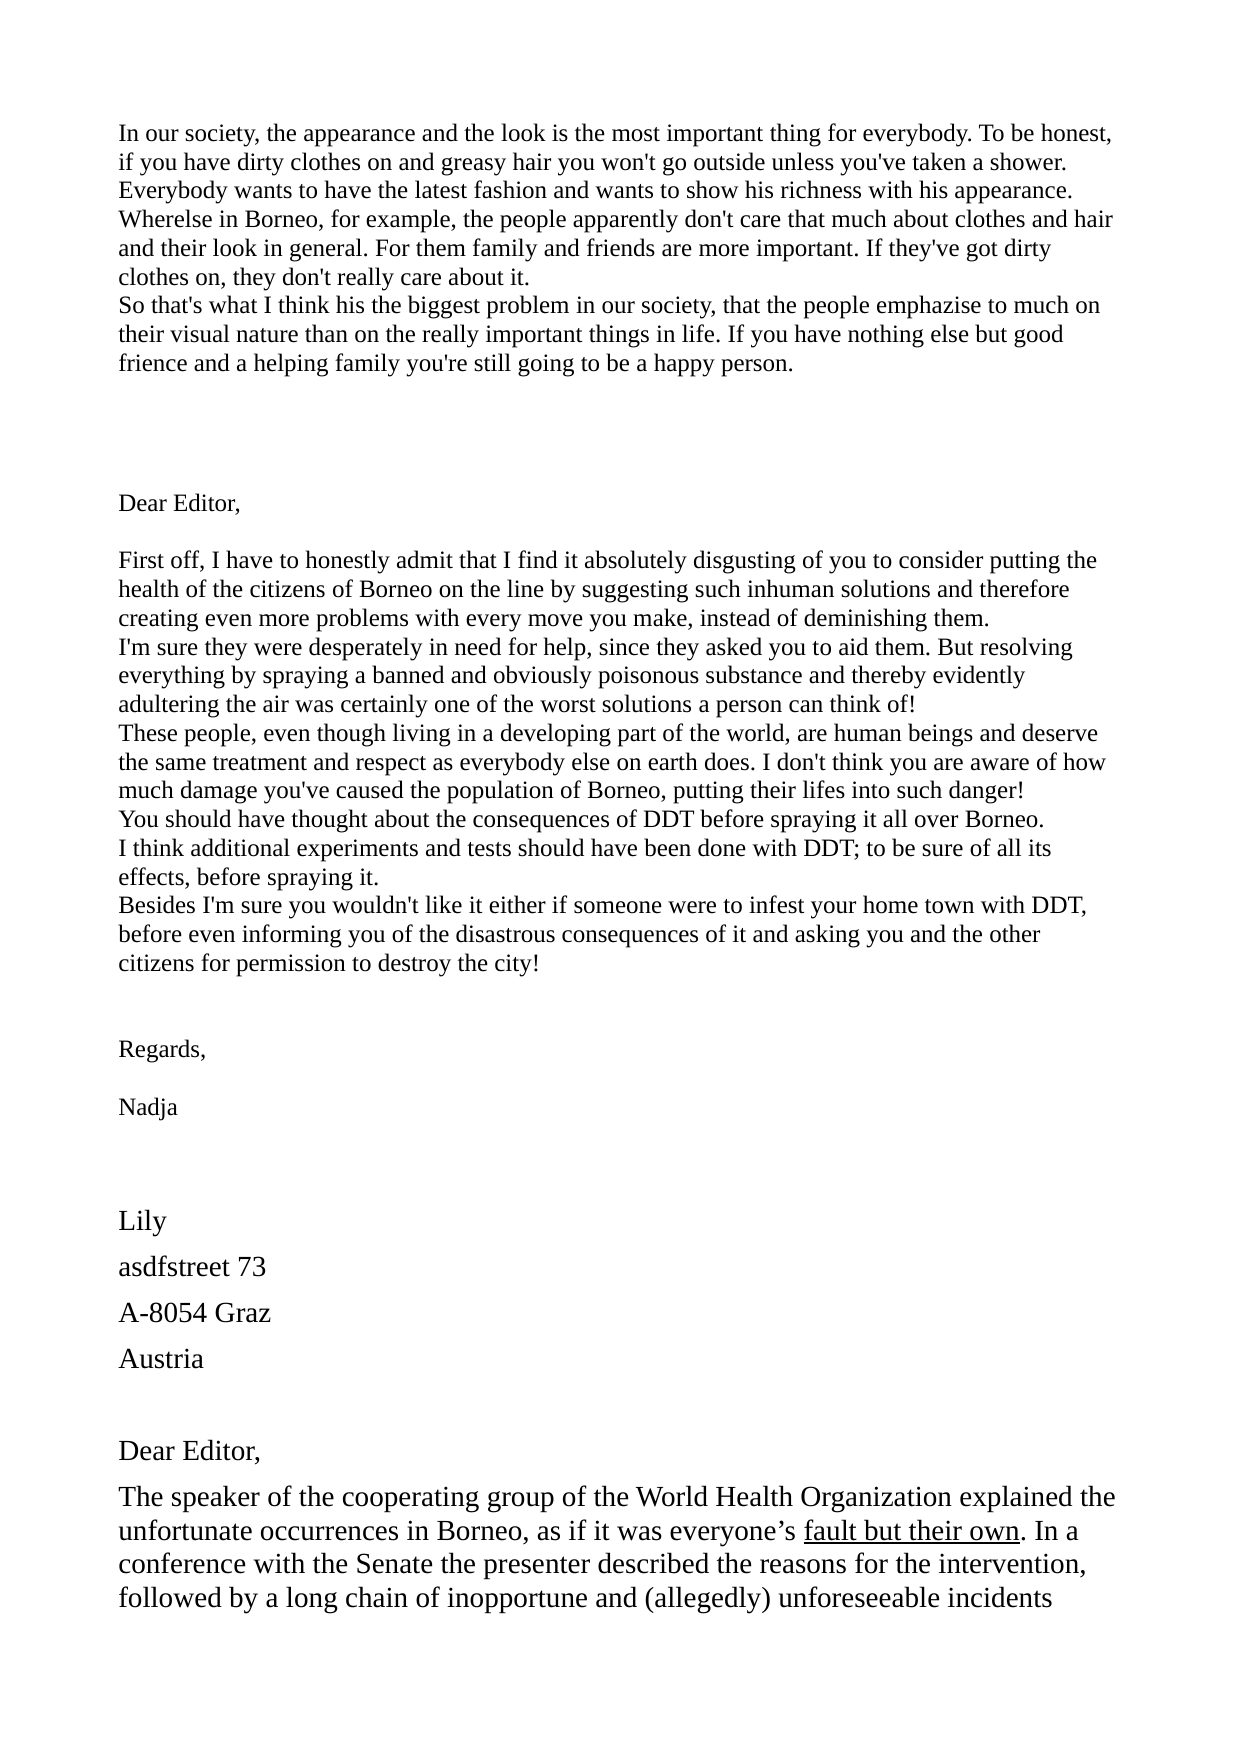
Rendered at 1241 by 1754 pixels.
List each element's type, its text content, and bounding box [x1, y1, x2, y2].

text Austria [118, 1341, 1122, 1375]
text Dear Editor, [118, 1433, 1122, 1467]
text Dear Editor, First off, I have to honestly admit that I find it absolutely disgusting of you to consider putting the health of the citizens of Borneo on the line by suggesting such inhuman solutions and therefore creating even more problems with every move you make, instead of deminishing them. I'm sure they were desperately in need for help, since they asked you to aid them. But resolving everything by spraying a banned and obviously poisonous substance and thereby evidently adultering the air was certainly one of the worst solutions a person can think of! These people, even though living in a developing part of the world, are human beings and deserve the same treatment and respect as everybody else on earth does. I don't think you are aware of how much damage you've caused the population of Borneo, putting their lifes into such danger! You should have thought about the consequences of DDT before spraying it all over Borneo. I think additional experiments and tests should have been done with DDT; to be sure of all its effects, before spraying it. Besides I'm sure you wouldn't like it either if someone were to infest your home town with DDT, before even informing you of the disastrous consequences of it and asking you and the other citizens for permission to destroy the city! Regards, Nadja [118, 488, 1122, 1149]
text In our society, the appearance and the look is the most important thing for everybody. To be honest, if you have dirty clothes on and greasy hair you won't go outside unless you've taken a shower. Everybody wants to have the latest fashion and wants to show his richness with his appearance. Wherelse in Borneo, for example, the people apparently don't care that much about clothes and hair and their look in general. For them family and friends are more important. If they've got dirty clothes on, they don't really care about it. So that's what I think his the biggest problem in our society, that the people emphazise to much on their visual nature than on the really important things in life. If you have nothing else but good frience and a helping family you're still going to be a happy person. [118, 118, 1122, 434]
text asdfstreet 73 [118, 1249, 1122, 1283]
text The speaker of the cooperating group of the World Health Organization explained the unfortunate occurrences in Borneo, as if it was everyone’s fault but their own. In a conference with the Senate the presenter described the reasons for the intervention, followed by a long chain of inopportune and (allegedly) unforeseeable incidents [118, 1479, 1122, 1613]
text Lily [118, 1203, 1122, 1237]
text A-8054 Graz [118, 1295, 1122, 1329]
